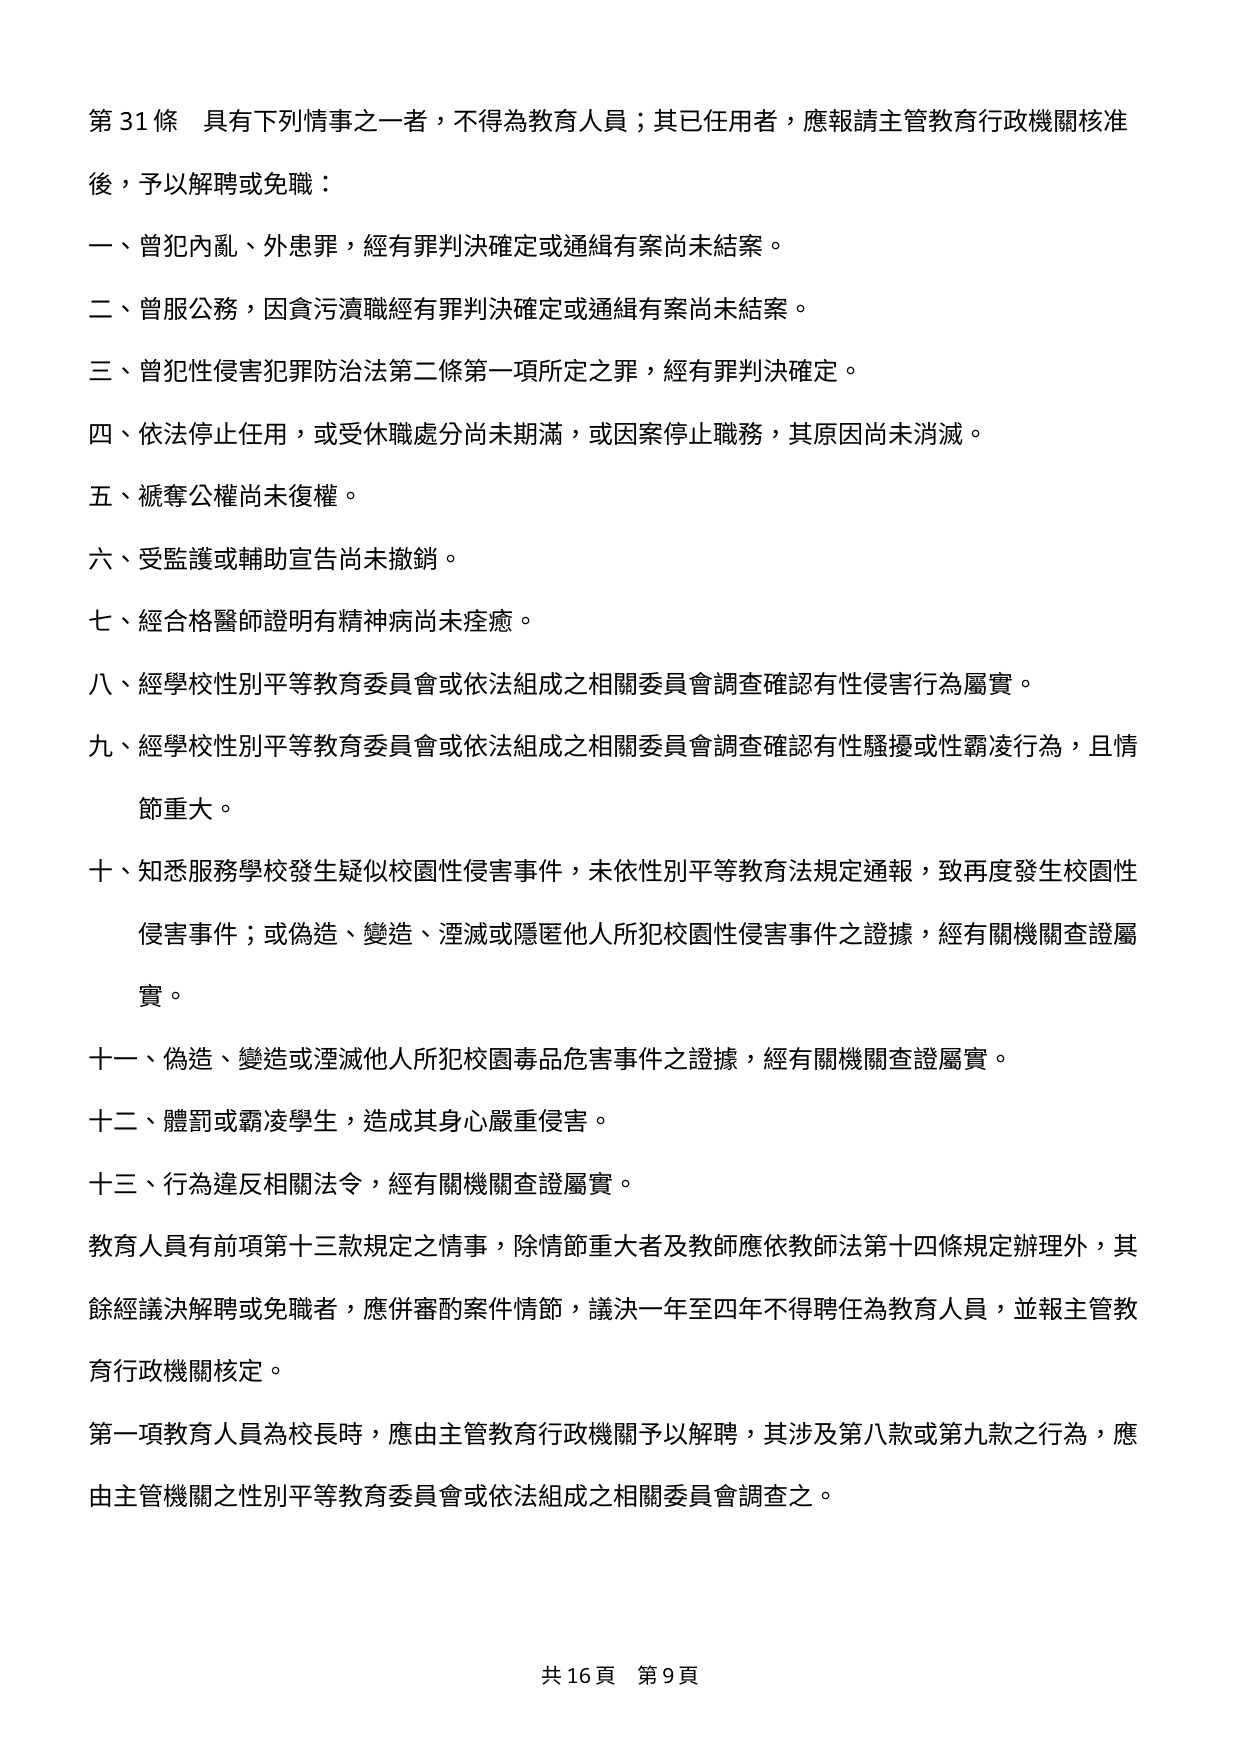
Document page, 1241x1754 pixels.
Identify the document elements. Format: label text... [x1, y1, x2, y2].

text 十三、行為違反相關法令，經有關機關查證屬實。 [89, 1141, 1152, 1203]
text 教育人員有前項第十三款規定之情事，除情節重大者及教師應依教師法第十四條規定辦理外，其餘經議決解聘或免職者，應併審酌案件情節，議決一年至四年不得聘任為教育人員，並報主管教育行政機關核定。 [89, 1203, 1152, 1391]
text 十、知悉服務學校發生疑似校園性侵害事件，未依性別平等教育法規定通報，致再度發生校園性侵害事件；或偽造、變造、湮滅或隱匿他人所犯校園性侵害事件之證據，經有關機關查證屬實。 [89, 828, 1152, 1016]
text 七、經合格醫師證明有精神病尚未痊癒。 [89, 578, 1152, 641]
text 九、經學校性別平等教育委員會或依法組成之相關委員會調查確認有性騷擾或性霸凌行為，且情節重大。 [89, 703, 1152, 828]
text 三、曾犯性侵害犯罪防治法第二條第一項所定之罪，經有罪判決確定。 [89, 328, 1152, 391]
text 十一、偽造、變造或湮滅他人所犯校園毒品危害事件之證據，經有關機關查證屬實。 [89, 1016, 1152, 1078]
text 一、曾犯內亂、外患罪，經有罪判決確定或通緝有案尚未結案。 [89, 203, 1152, 266]
text 二、曾服公務，因貪污瀆職經有罪判決確定或通緝有案尚未結案。 [89, 266, 1152, 328]
text 第31條 具有下列情事之一者，不得為教育人員；其已任用者，應報請主管教育行政機關核准後，予以解聘或免職： [89, 78, 1152, 203]
text 十二、體罰或霸凌學生，造成其身心嚴重侵害。 [89, 1078, 1152, 1141]
text 六、受監護或輔助宣告尚未撤銷。 [89, 516, 1152, 578]
text 八、經學校性別平等教育委員會或依法組成之相關委員會調查確認有性侵害行為屬實。 [89, 641, 1152, 703]
text 五、褫奪公權尚未復權。 [89, 453, 1152, 516]
text 第一項教育人員為校長時，應由主管教育行政機關予以解聘，其涉及第八款或第九款之行為，應由主管機關之性別平等教育委員會或依法組成之相關委員會調查之。 [89, 1391, 1152, 1516]
text 四、依法停止任用，或受休職處分尚未期滿，或因案停止職務，其原因尚未消滅。 [89, 391, 1152, 453]
